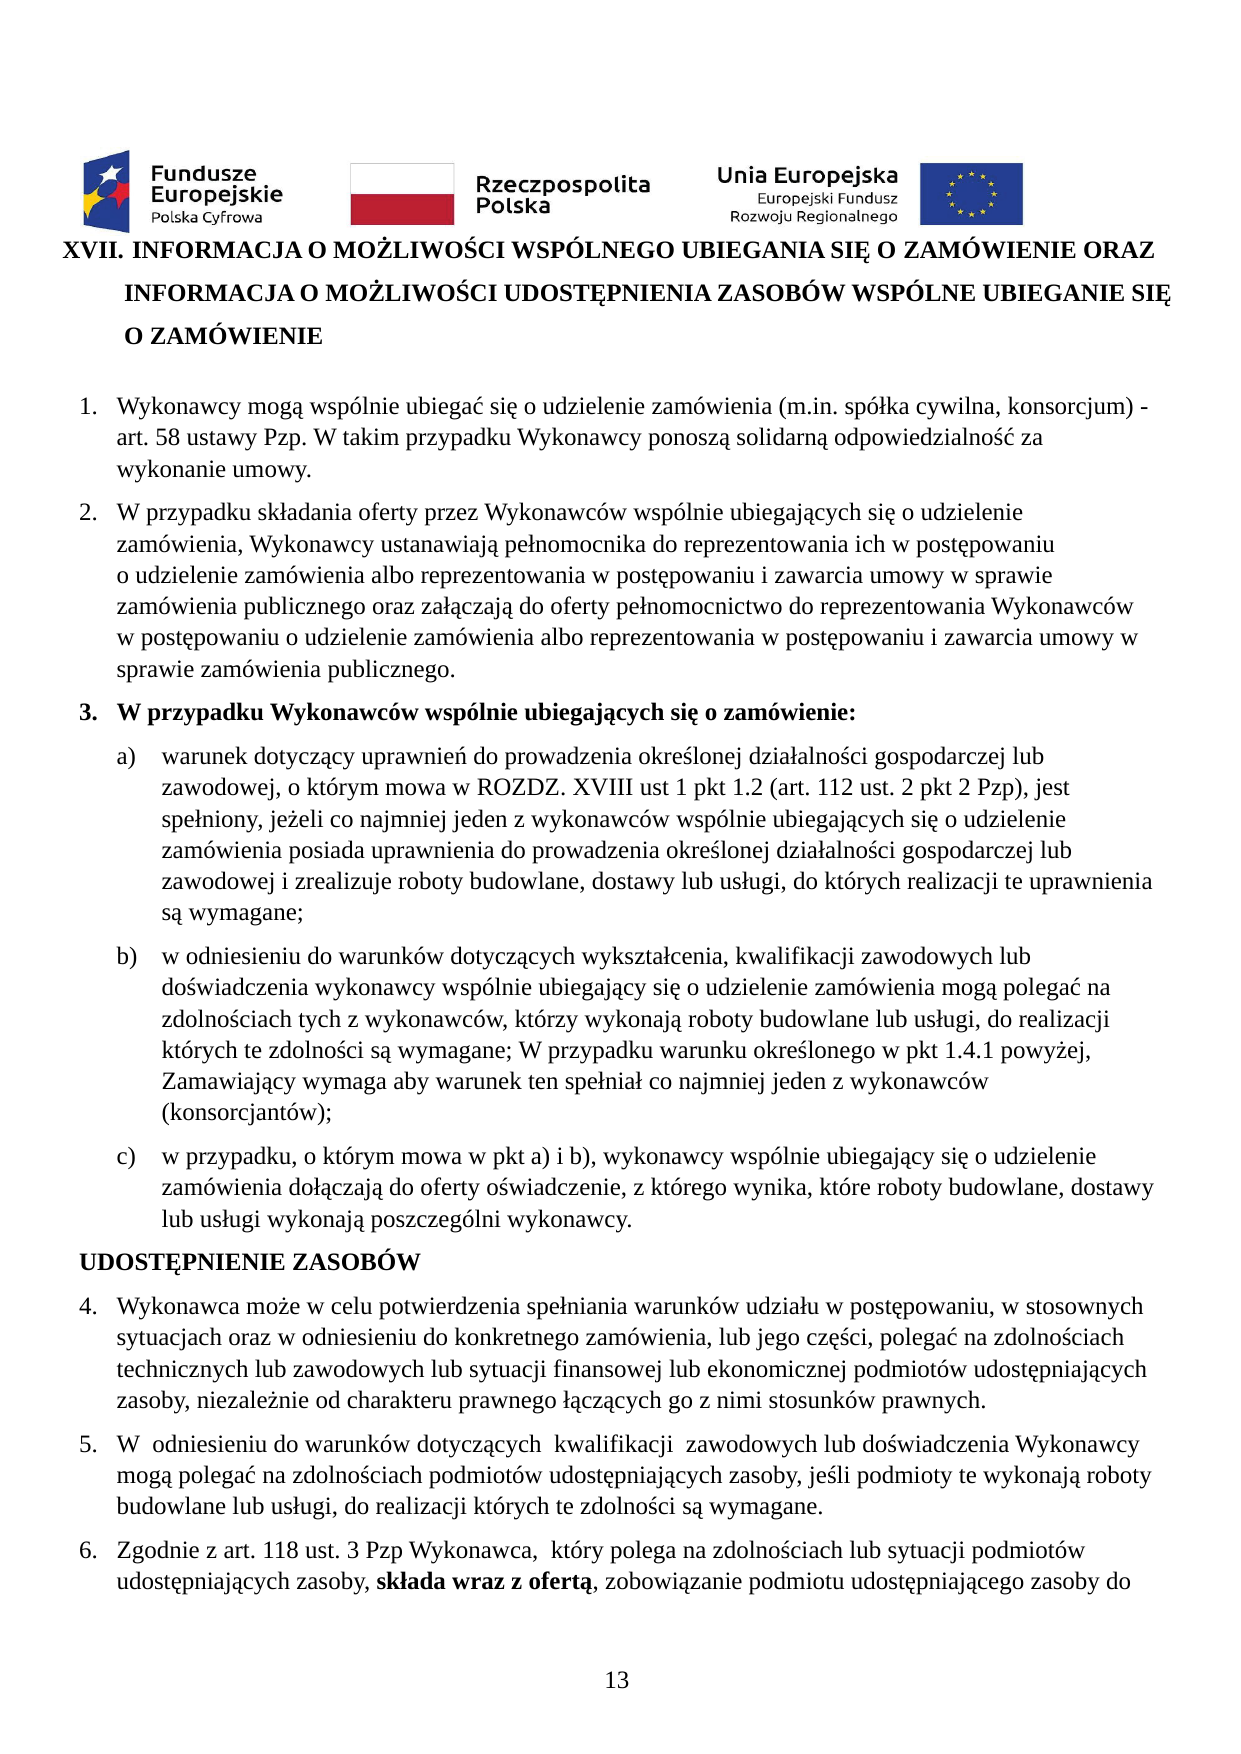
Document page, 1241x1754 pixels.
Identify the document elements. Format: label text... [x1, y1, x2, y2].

list W przypadku Wykonawców wspólnie ubiegających się o zamówienie: [79, 696, 1154, 727]
list W odniesieniu do warunków dotyczących kwalifikacji zawodowych lub doświadczenia Wykonawcy mogą polegać na zdolnościach podmiotów udostępniających zasoby, jeśli podmioty te wykonają roboty budowlane lub usługi, do realizacji których te zdolności są wymagane. [79, 1427, 1154, 1521]
list warunek dotyczący uprawnień do prowadzenia określonej działalności gospodarczej lub zawodowej, o którym mowa w ROZDZ. XVIII ust 1 pkt 1.2 (art. 112 ust. 2 pkt 2 Pzp), jest spełniony, jeżeli co najmniej jeden z wykonawców wspólnie ubiegających się o udzielenie zamówienia posiada uprawnienia do prowadzenia określonej działalności gospodarczej lub zawodowej i zrealizuje roboty budowlane, dostawy lub usługi, do których realizacji te uprawnienia są wymagane; [116, 739, 1154, 927]
list w przypadku, o którym mowa w pkt a) i b), wykonawcy wspólnie ubiegający się o udzielenie zamówienia dołączają do oferty oświadczenie, z którego wynika, które roboty budowlane, dostawy lub usługi wykonają poszczególni wykonawcy. [116, 1139, 1154, 1233]
subtitle INFORMACJA O MOŻLIWOŚCI WSPÓLNEGO UBIEGANIA SIĘ O ZAMÓWIENIE ORAZ INFORMACJA O MOŻLIWOŚCI UDOSTĘPNIENIA ZASOBÓW WSPÓLNE UBIEGANIE SIĘ O ZAMÓWIENIE [124, 235, 1184, 350]
list W przypadku składania oferty przez Wykonawców wspólnie ubiegających się o udzielenie zamówienia, Wykonawcy ustanawiają pełnomocnika do reprezentowania ich w postępowaniu o udzielenie zamówienia albo reprezentowania w postępowaniu i zawarcia umowy w sprawie zamówienia publicznego oraz załączają do oferty pełnomocnictwo do reprezentowania Wykonawców w postępowaniu o udzielenie zamówienia albo reprezentowania w postępowaniu i zawarcia umowy w sprawie zamówienia publicznego. [79, 496, 1154, 683]
list Wykonawca może w celu potwierdzenia spełniania warunków udziału w postępowaniu, w stosownych sytuacjach oraz w odniesieniu do konkretnego zamówienia, lub jego części, polegać na zdolnościach technicznych lub zawodowych lub sytuacji finansowej lub ekonomicznej podmiotów udostępniających zasoby, niezależnie od charakteru prawnego łączących go z nimi stosunków prawnych. [79, 1289, 1154, 1414]
list w odniesieniu do warunków dotyczących wykształcenia, kwalifikacji zawodowych lub doświadczenia wykonawcy wspólnie ubiegający się o udzielenie zamówienia mogą polegać na zdolnościach tych z wykonawców, którzy wykonają roboty budowlane lub usługi, do realizacji których te zdolności są wymagane; W przypadku warunku określonego w pkt 1.4.1 powyżej, Zamawiający wymaga aby warunek ten spełniał co najmniej jeden z wykonawców (konsorcjantów); [116, 939, 1154, 1127]
list Wykonawcy mogą wspólnie ubiegać się o udzielenie zamówienia (m.in. spółka cywilna, konsorcjum) - art. 58 ustawy Pzp. W takim przypadku Wykonawcy ponoszą solidarną odpowiedzialność za wykonanie umowy. [79, 389, 1154, 483]
list Zgodnie z art. 118 ust. 3 Pzp Wykonawca, który polega na zdolnościach lub sytuacji podmiotów udostępniających zasoby, składa wraz z ofertą, zobowiązanie podmiotu udostępniającego zasoby do [79, 1533, 1154, 1596]
text UDOSTĘPNIENIE ZASOBÓW [79, 1246, 1154, 1277]
